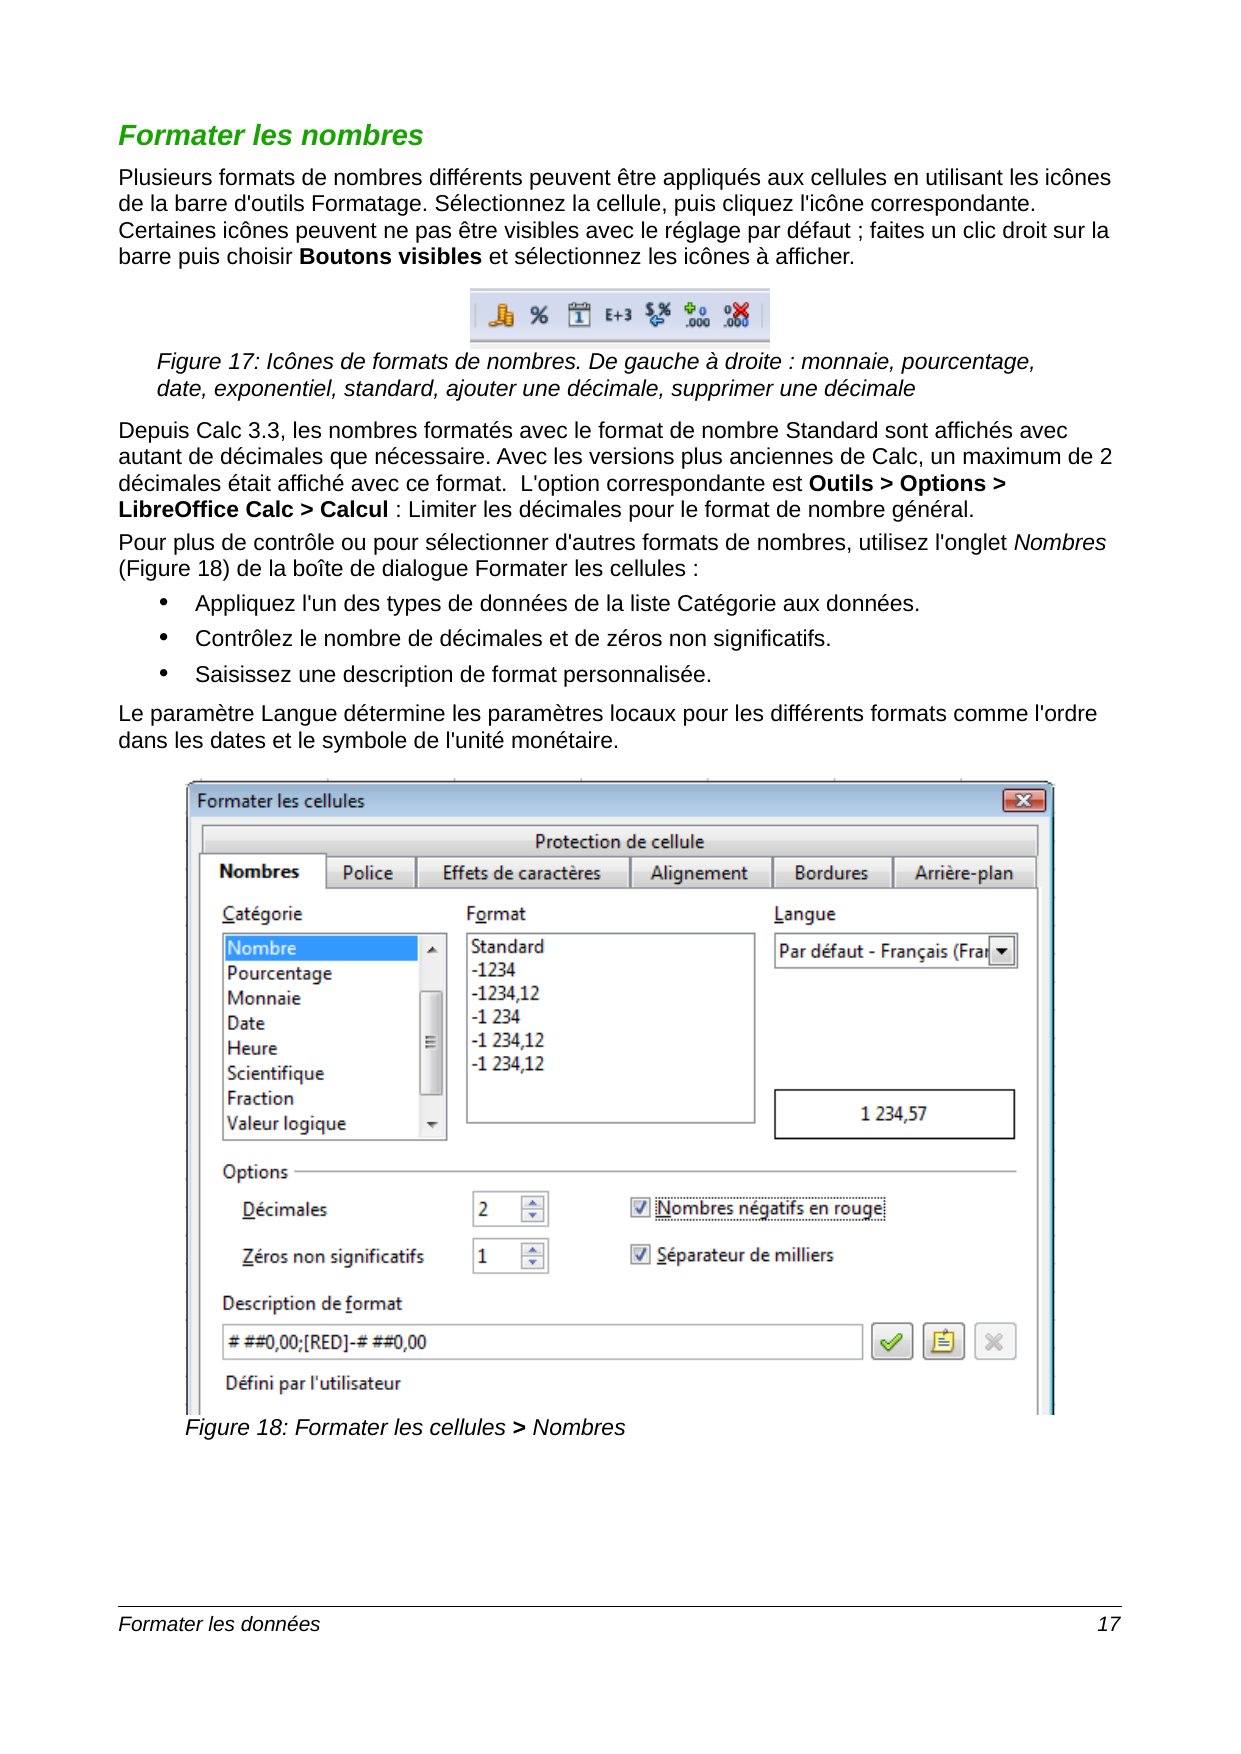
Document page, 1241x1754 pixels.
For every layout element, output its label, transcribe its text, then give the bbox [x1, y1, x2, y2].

list Contrôlez le nombre de décimales et de zéros non significatifs. [156, 623, 1122, 653]
list Saisissez une description de format personnalisée. [156, 659, 1122, 688]
list Depuis Calc 3.3, les nombres formatés avec le format de nombre Standard sont affichés avec autant de décimales que nécessaire. Avec les versions plus anciennes de Calc, un maximum de 2 décimales était affiché avec ce format. L'option correspondante est Outils > Options > LibreOffice Calc > Calcul : Limiter les décimales pour le format de nombre général. [118, 417, 1122, 522]
text Figure 17: Icônes de formats de nombres. De gauche à droite : monnaie, pourcentage, date, exponentiel, standard, ajouter une décimale, supprimer une décimale [157, 288, 1084, 401]
picture [185, 778, 1056, 1415]
text Le paramètre Langue détermine les paramètres locaux pour les différents formats comme l'ordre dans les dates et le symbole de l'unité monétaire. [118, 700, 1122, 753]
list Appliquez l'un des types de données de la liste Catégorie aux données. [156, 588, 1122, 617]
list Plusieurs formats de nombres différents peuvent être appliqués aux cellules en utilisant les icônes de la barre d'outils Formatage. Sélectionnez la cellule, puis cliquez l'icône correspondante. Certaines icônes peuvent ne pas être visibles avec le réglage par défaut ; faites un clic droit sur la barre puis choisir Boutons visibles et sélectionnez les icônes à afficher. [118, 164, 1122, 269]
list Pour plus de contrôle ou pour sélectionner d'autres formats de nombres, utilisez l'onglet Nombres (Figure 18) de la boîte de dialogue Formater les cellules : [118, 529, 1122, 582]
subtitle Formater les nombres [118, 118, 1122, 152]
text Figure 18: Formater les cellules > Nombres [185, 1415, 1055, 1442]
picture [470, 288, 770, 349]
